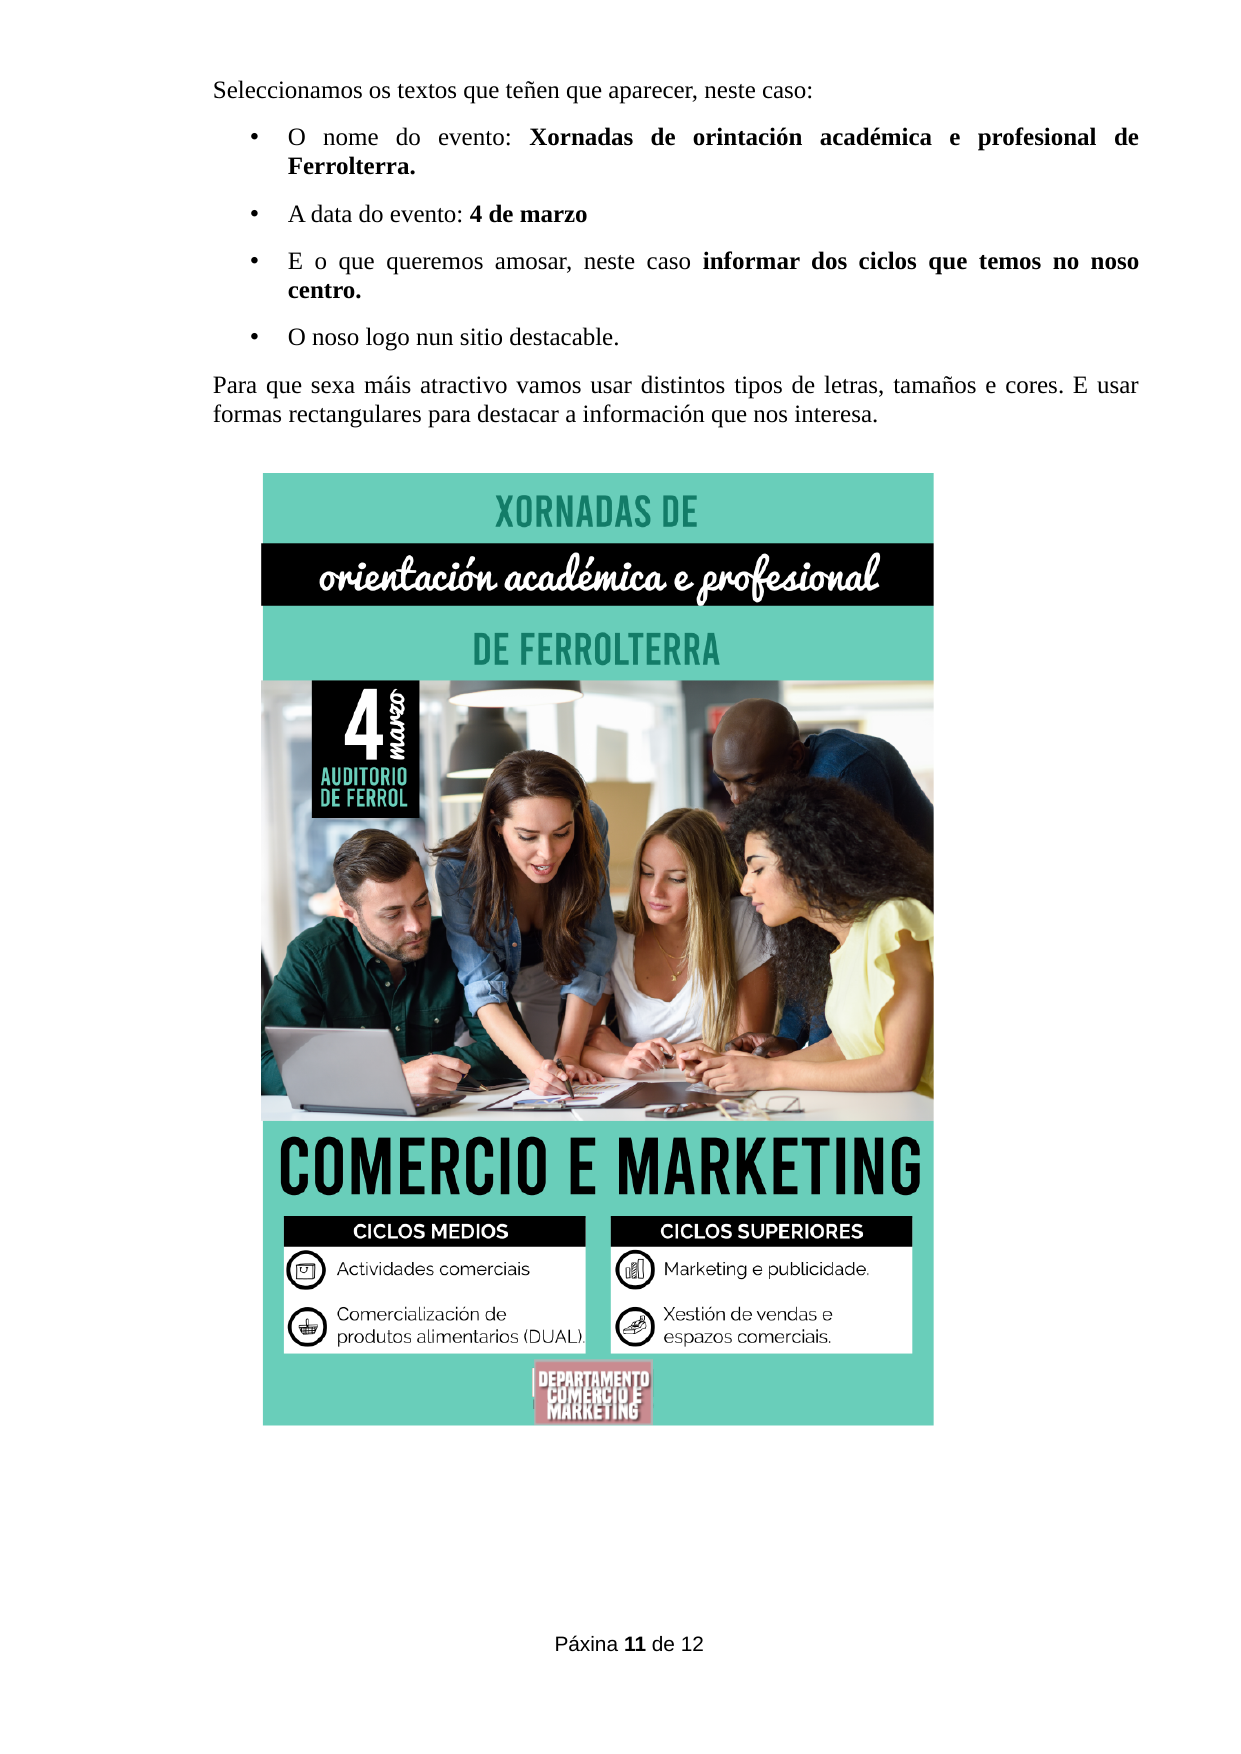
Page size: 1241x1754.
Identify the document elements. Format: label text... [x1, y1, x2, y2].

text Para que sexa máis atractivo vamos usar distintos tipos de letras, tamaños e cores. E usar formas rectangulares para destacar a información que nos interesa. [213, 370, 1140, 427]
list O noso logo nun sitio destacable. [250, 322, 1140, 351]
text Seleccionamos os textos que teñen que aparecer, neste caso: [213, 75, 1140, 104]
list O nome do evento: Xornadas de orintación académica e profesional de Ferrolterra. [250, 122, 1140, 180]
picture [261, 473, 934, 1426]
list E o que queremos amosar, neste caso informar dos ciclos que temos no noso centro. [250, 246, 1140, 304]
list A data do evento: 4 de marzo [250, 199, 1140, 227]
